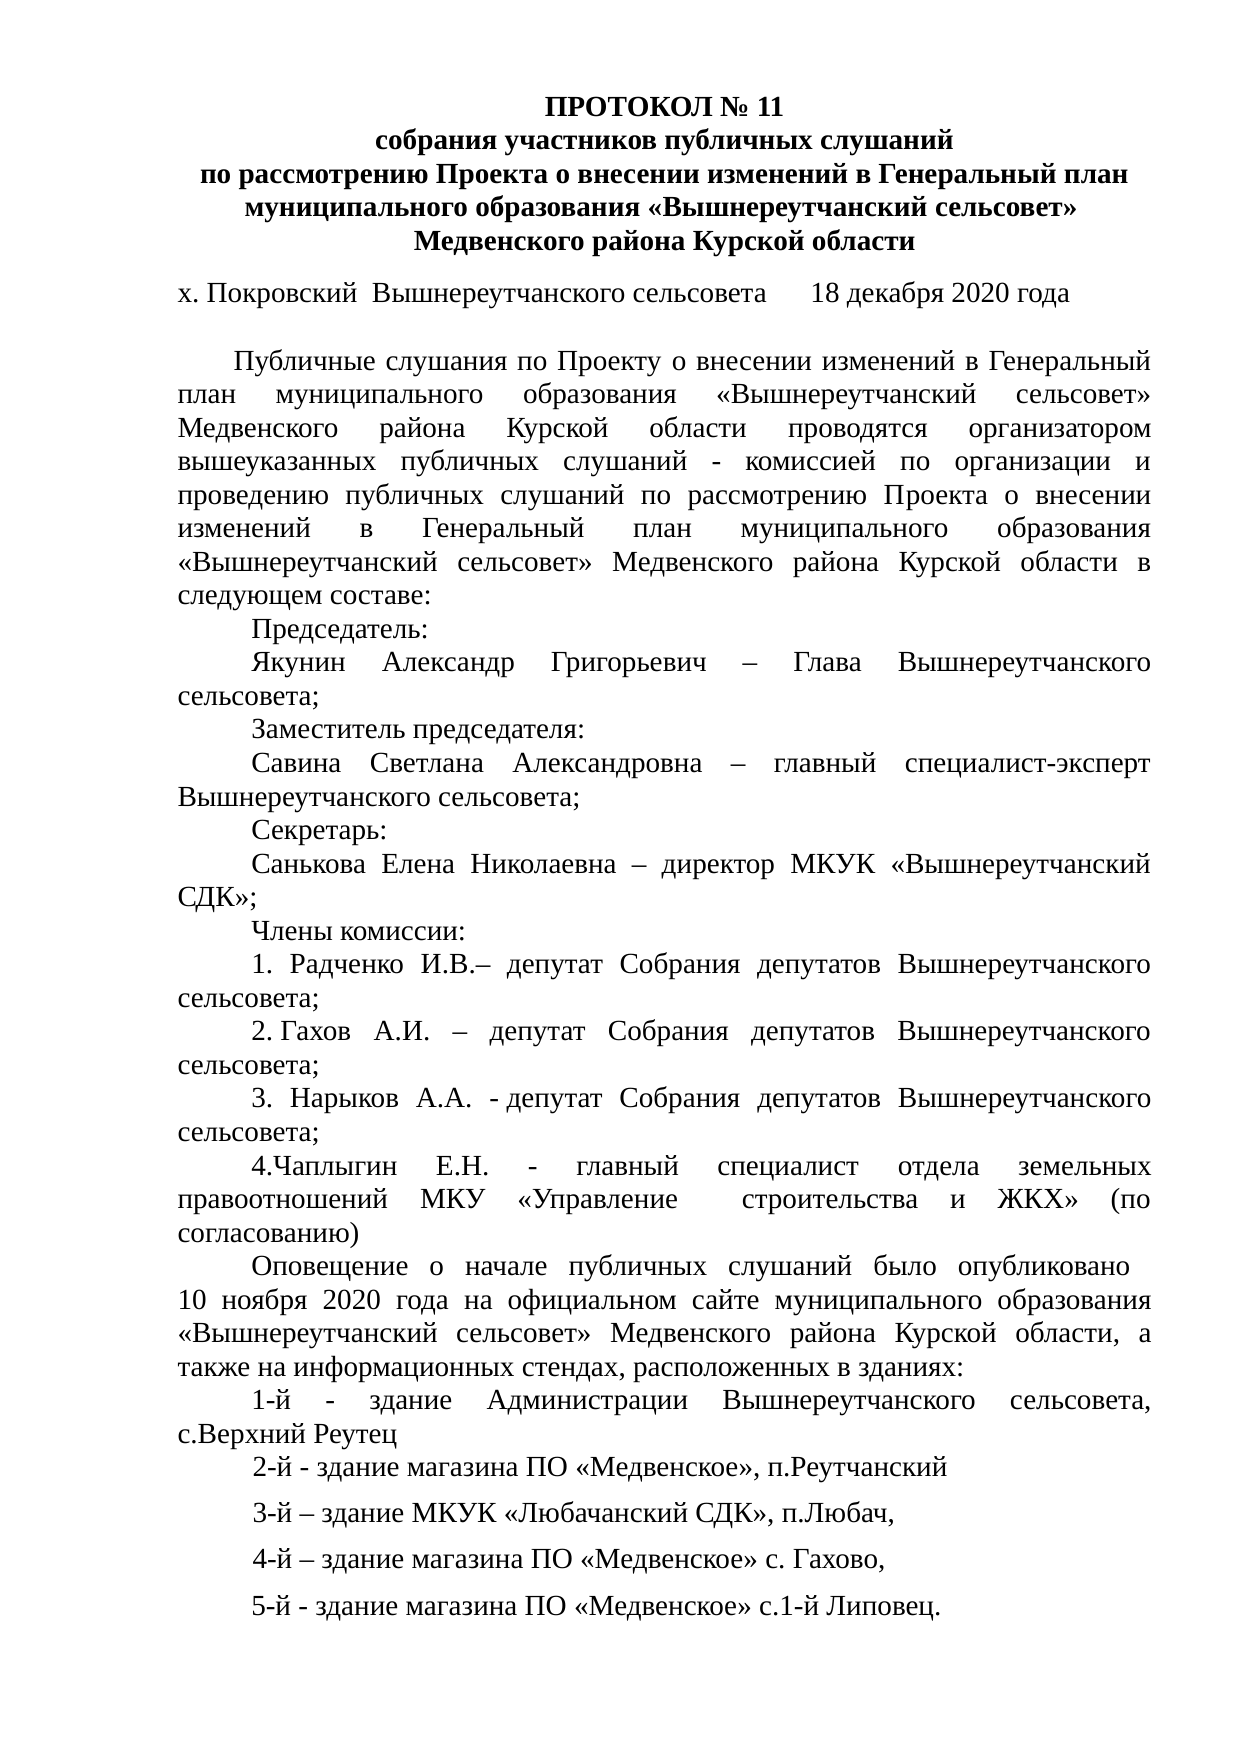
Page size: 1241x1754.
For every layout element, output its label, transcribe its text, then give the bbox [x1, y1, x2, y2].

text 3. Нарыков А.А. - депутат Собрания депутатов Вышнереутчанского сельсовета; [177, 1081, 1152, 1148]
text Заместитель председателя: [177, 712, 1152, 745]
text по рассмотрению Проекта о внесении изменений в Генеральный план муниципального образования «Вышнереутчанский сельсовет» [177, 156, 1152, 223]
text 4.Чаплыгин Е.Н. - главный специалист отдела земельных правоотношений МКУ «Управление строительства и ЖКХ» (по согласованию) [177, 1148, 1152, 1248]
text собрания участников публичных слушаний [177, 122, 1152, 156]
text Публичные слушания по Проекту о внесении изменений в Генеральный план муниципального образования «Вышнереутчанский сельсовет» Медвенского района Курской области проводятся организатором вышеуказанных публичных слушаний - комиссией по организации и проведению публичных слушаний по рассмотрению Проекта о внесении изменений в Генеральный план муниципального образования «Вышнереутчанский сельсовет» Медвенского района Курской области в следующем составе: [177, 343, 1152, 611]
text 4-й – здание магазина ПО «Медвенское» с. Гахово, [177, 1542, 1152, 1575]
text 1. Радченко И.В.– депутат Собрания депутатов Вышнереутчанского сельсовета; [177, 946, 1152, 1013]
text Председатель: [177, 611, 1152, 644]
text Оповещение о начале публичных слушаний было опубликовано 10 ноября 2020 года на официальном сайте муниципального образования «Вышнереутчанский сельсовет» Медвенского района Курской области, а также на информационных стендах, расположенных в зданиях: [177, 1248, 1152, 1382]
text Медвенского района Курской области [177, 223, 1152, 256]
text 1-й - здание Администрации Вышнереутчанского сельсовета, с.Верхний Реутец [177, 1382, 1152, 1449]
text 2. Гахов А.И. – депутат Собрания депутатов Вышнереутчанского сельсовета; [177, 1013, 1152, 1081]
text Секретарь: [177, 812, 1152, 846]
text 2-й - здание магазина ПО «Медвенское», п.Реутчанский [177, 1449, 1152, 1483]
text Санькова Елена Николаевна – директор МКУК «Вышнереутчанский СДК»; [177, 846, 1152, 913]
text Якунин Александр Григорьевич – Глава Вышнереутчанского сельсовета; [177, 644, 1152, 712]
text Савина Светлана Александровна – главный специалист-эксперт Вышнереутчанского сельсовета; [177, 745, 1152, 812]
text ПРОТОКОЛ № 11 [177, 89, 1152, 122]
text 3-й – здание МКУК «Любачанский СДК», п.Любач, [177, 1496, 1152, 1529]
text х. Покровский Вышнереутчанского сельсовета 18 декабря 2020 года [177, 276, 1152, 309]
text 5-й - здание магазина ПО «Медвенское» с.1-й Липовец. [177, 1588, 1152, 1621]
text Члены комиссии: [177, 913, 1152, 946]
